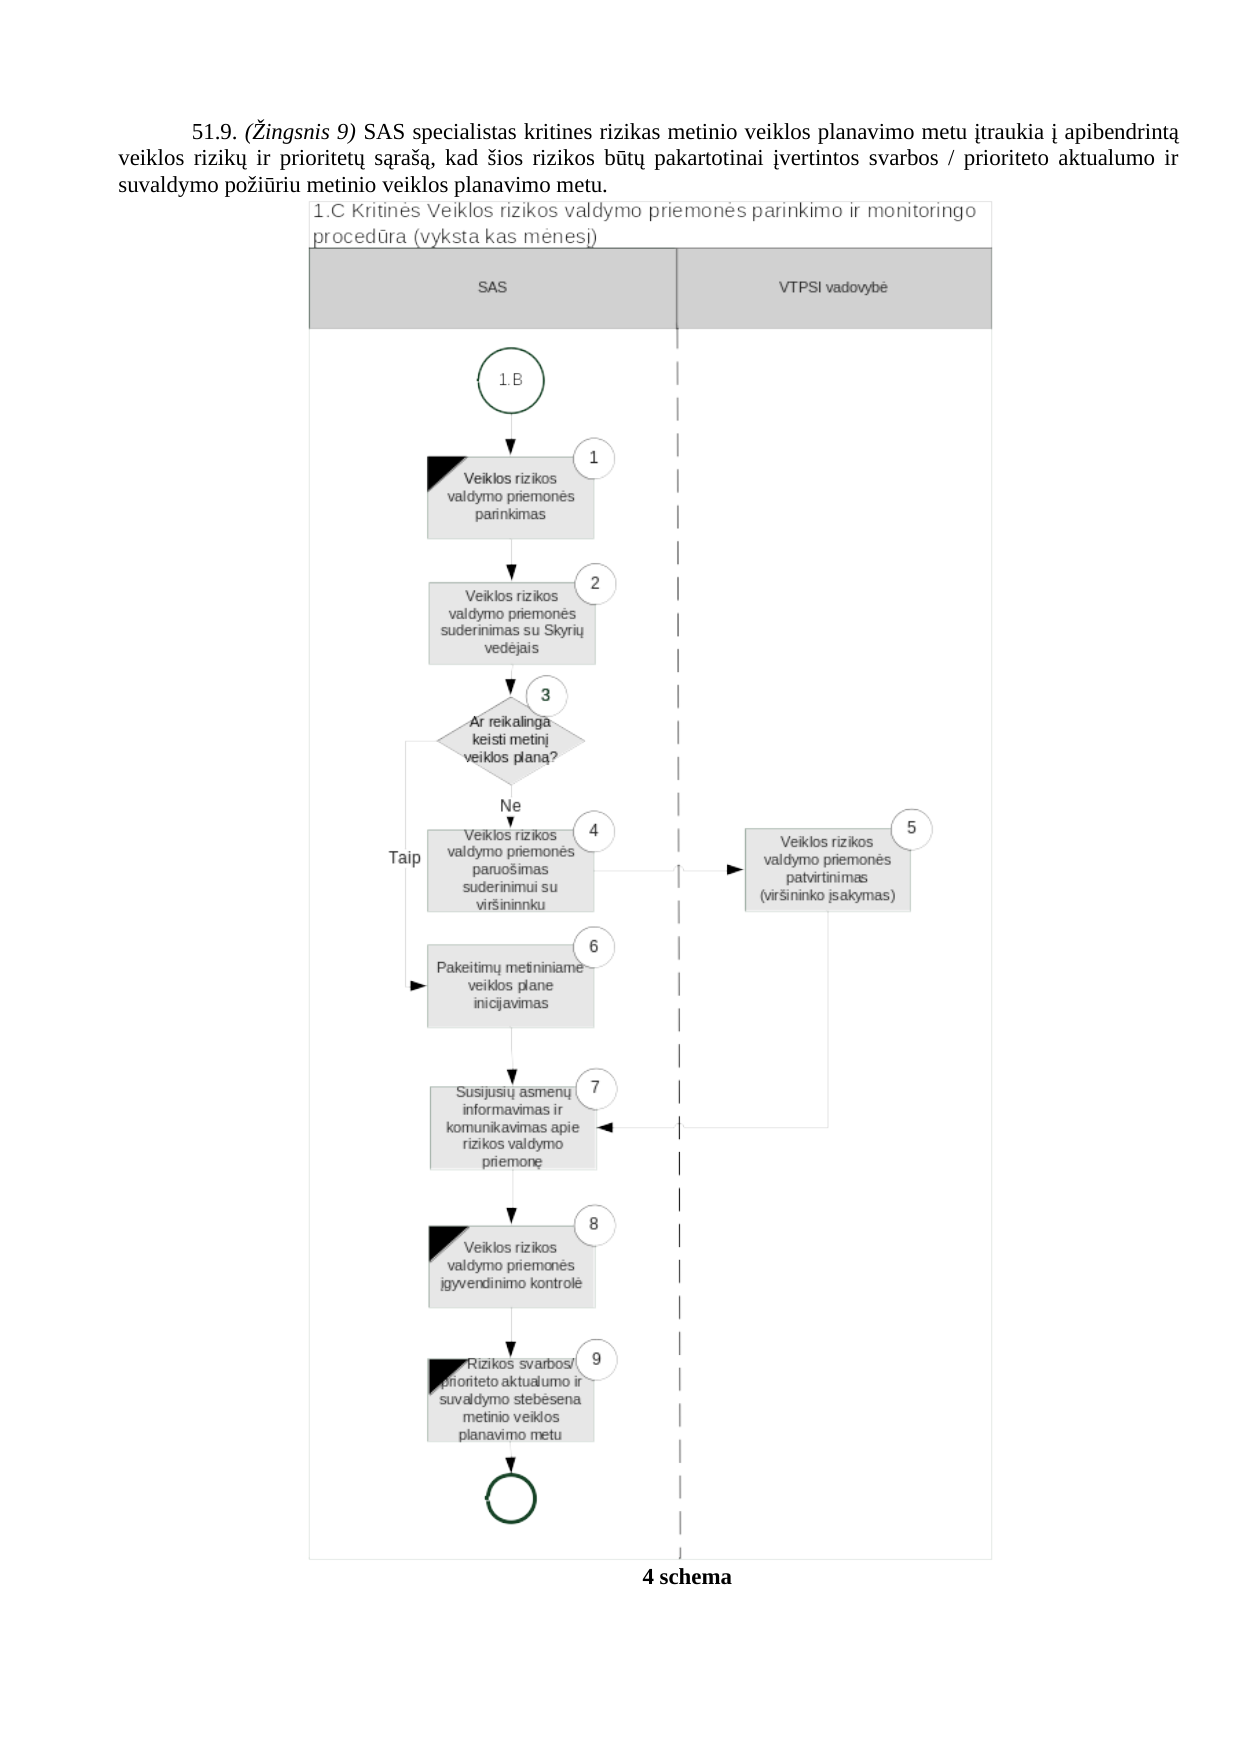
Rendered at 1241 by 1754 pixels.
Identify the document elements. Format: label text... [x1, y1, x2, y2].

text 51.9. (Žingsnis 9) SAS specialistas kritines rizikas metinio veiklos planavimo metu įtraukia į apibendrintą veiklos rizikų ir prioritetų sąrašą, kad šios rizikos būtų pakartotinai įvertintos svarbos / prioriteto aktualumo ir suvaldymo požiūriu metinio veiklos planavimo metu. [118, 118, 1181, 197]
text 4 schema [118, 1563, 1181, 1589]
